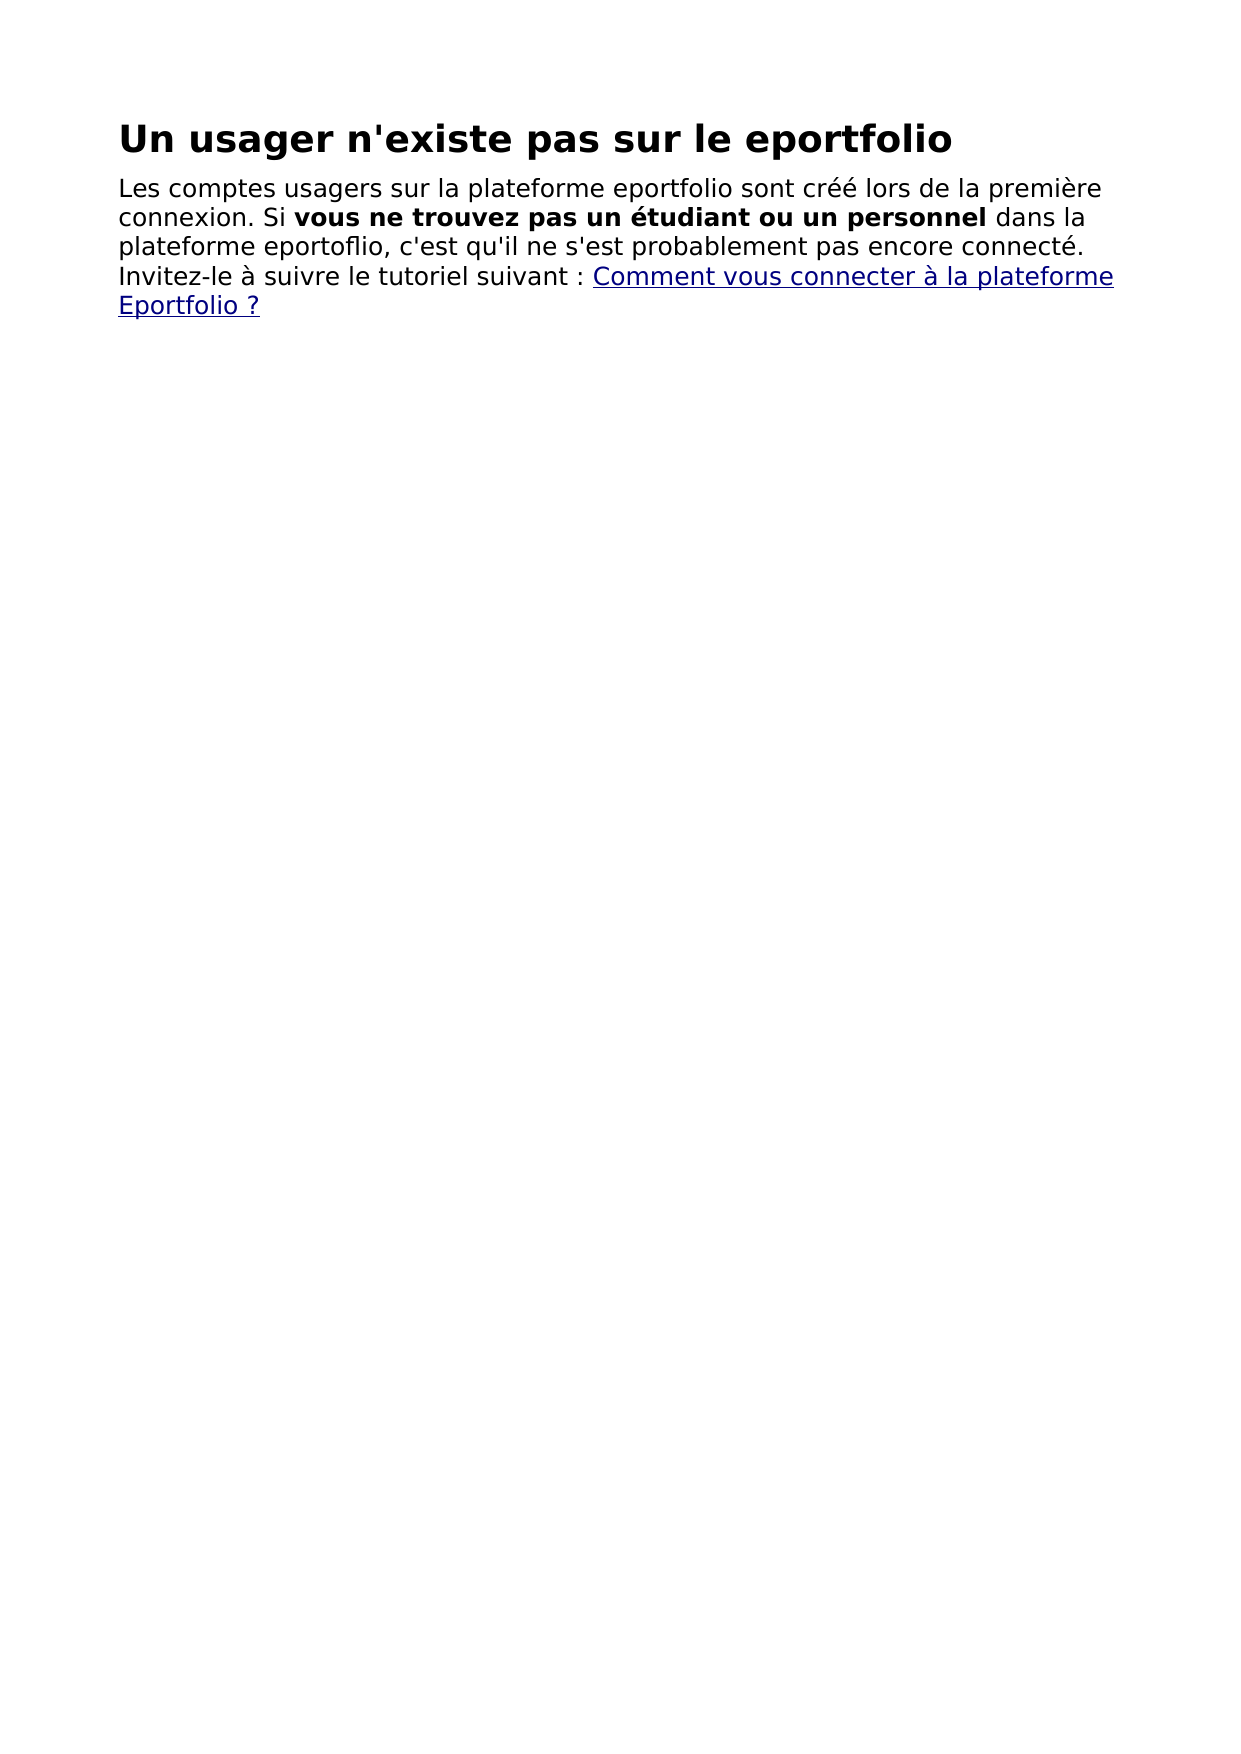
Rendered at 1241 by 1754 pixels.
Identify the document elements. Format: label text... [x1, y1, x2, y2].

subtitle Un usager n'existe pas sur le eportfolio [118, 118, 1122, 162]
text Les comptes usagers sur la plateforme eportfolio sont créé lors de la première connexion. Si vous ne trouvez pas un étudiant ou un personnel dans la plateforme eportoflio, c'est qu'il ne s'est probablement pas encore connecté. Invitez-le à suivre le tutoriel suivant : Comment vous connecter à la plateforme Eportfolio ? [118, 174, 1122, 320]
